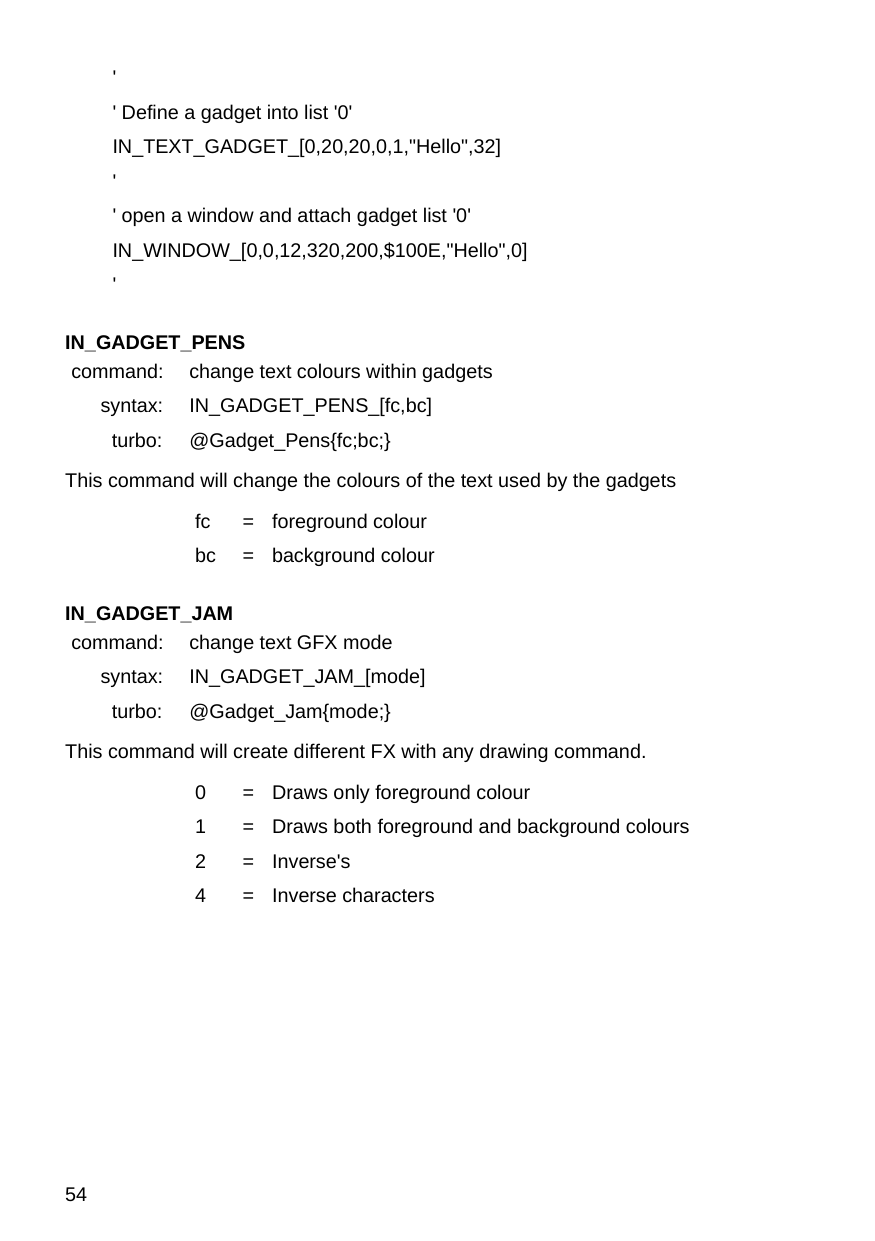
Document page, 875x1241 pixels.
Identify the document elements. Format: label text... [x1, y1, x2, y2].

text IN_WINDOW_[0,0,12,320,200,$100E,"Hello",0] [112, 238, 809, 261]
text syntax: IN_GADGET_JAM_[mode] [100, 665, 809, 688]
text command: change text GFX mode [71, 631, 809, 653]
text 1 = Draws both foreground and background colours [195, 815, 809, 838]
title IN_GADGET_PENS [65, 331, 809, 354]
text bc = background colour [195, 544, 809, 567]
text 0 = Draws only foreground colour [195, 781, 809, 803]
text ' [112, 273, 809, 296]
text IN_TEXT_GADGET_[0,20,20,0,1,"Hello",32] [112, 135, 809, 158]
text This command will create different FX with any drawing command. [65, 740, 809, 763]
text This command will change the colours of the text used by the gadgets [65, 469, 809, 492]
text turbo: @Gadget_Pens{fc;bc;} [112, 429, 809, 451]
title IN_GADGET_JAM [65, 602, 809, 625]
text syntax: IN_GADGET_PENS_[fc,bc] [100, 394, 809, 417]
text 2 = Inverse's [195, 849, 809, 872]
text 4 = Inverse characters [195, 884, 809, 907]
text command: change text colours within gadgets [71, 360, 809, 382]
text turbo: @Gadget_Jam{mode;} [112, 700, 809, 722]
text ' [112, 169, 809, 192]
text fc = foreground colour [195, 509, 809, 532]
text ' [112, 66, 809, 89]
text ' Define a gadget into list '0' [112, 101, 809, 123]
text ' open a window and attach gadget list '0' [112, 204, 809, 227]
